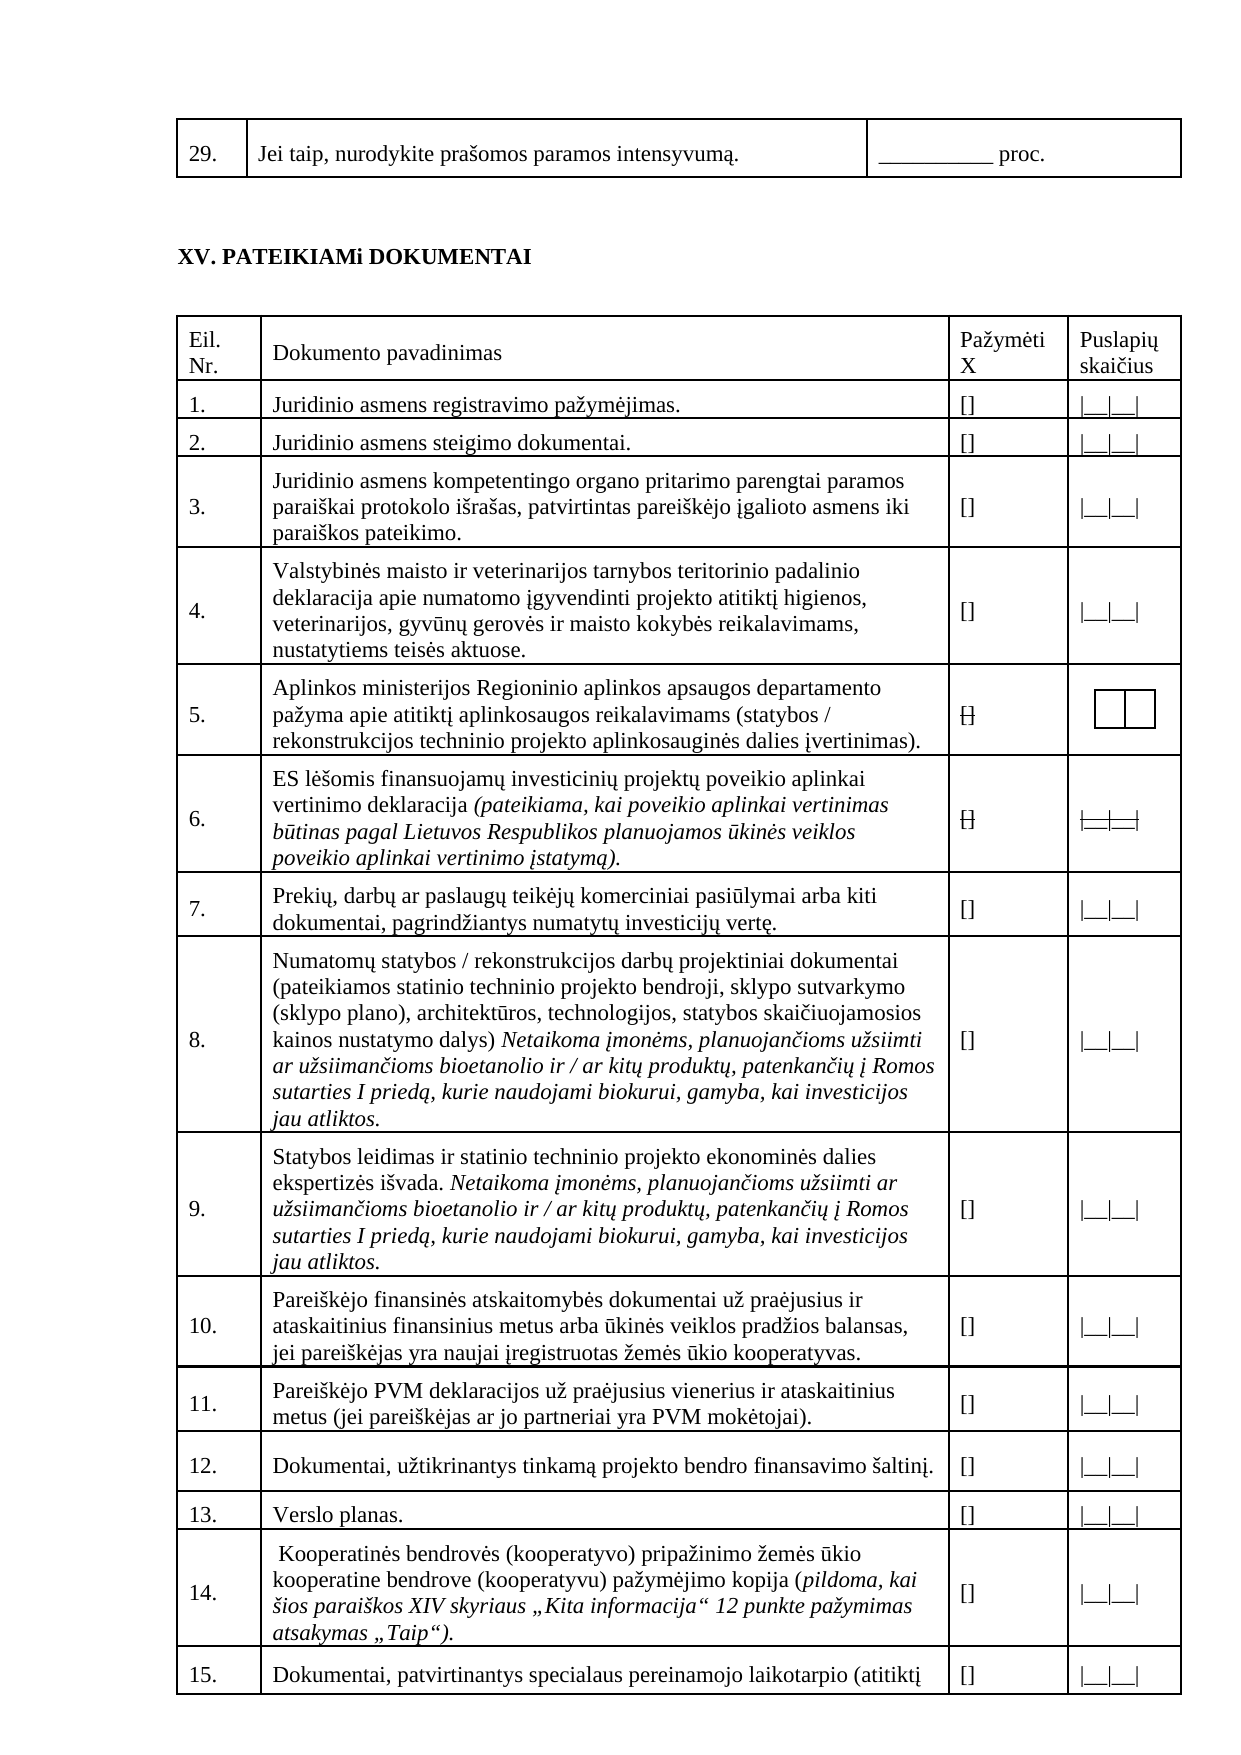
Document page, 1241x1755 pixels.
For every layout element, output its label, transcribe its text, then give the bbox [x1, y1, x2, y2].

table_header Eil. Nr. [178, 317, 260, 379]
table_header [1096, 691, 1124, 727]
table_cell |__|__| [1069, 1647, 1180, 1693]
table_cell [] [950, 381, 1067, 417]
table_cell |__|__| [1069, 1492, 1180, 1528]
table_cell |__|__| [1069, 1530, 1180, 1645]
table_cell [] [950, 873, 1067, 935]
table_cell |__|__| [1069, 756, 1180, 871]
table_cell 29. [178, 120, 246, 176]
table_cell [] [950, 548, 1067, 663]
table_cell Juridinio asmens kompetentingo organo pritarimo parengtai paramos paraiškai protokolo išrašas, patvirtintas pareiškėjo įgalioto asmens iki paraiškos pateikimo. [262, 457, 948, 546]
table_cell [] [950, 1647, 1067, 1693]
table_cell Jei taip, nurodykite prašomos paramos intensyvumą. [248, 120, 866, 176]
table_cell Dokumentai, užtikrinantys tinkamą projekto bendro finansavimo šaltinį. [262, 1432, 948, 1490]
table_cell 4. [178, 548, 260, 663]
table_cell [] [950, 1368, 1067, 1430]
table_cell [] [950, 665, 1067, 753]
table_cell Pareiškėjo PVM deklaracijos už praėjusius vienerius ir ataskaitinius metus (jei pareiškėjas ar jo partneriai yra PVM mokėtojai). [262, 1368, 948, 1430]
table_cell 14. [178, 1530, 260, 1645]
table_cell Numatomų statybos / rekonstrukcijos darbų projektiniai dokumentai (pateikiamos statinio techninio projekto bendroji, sklypo sutvarkymo (sklypo plano), architektūros, technologijos, statybos skaičiuojamosios kainos nustatymo dalys) Netaikoma įmonėms, planuojančioms užsiimti ar užsiimančioms bioetanolio ir / ar kitų produktų, patenkančių į Romos sutarties I priedą, kurie naudojami biokurui, gamyba, kai investicijos jau atliktos. [262, 937, 948, 1131]
table_cell |__|__| [1069, 1277, 1180, 1365]
table_cell |__|__| [1069, 457, 1180, 546]
table_cell 5. [178, 665, 260, 753]
table_cell Valstybinės maisto ir veterinarijos tarnybos teritorinio padalinio deklaracija apie numatomo įgyvendinti projekto atitiktį higienos, veterinarijos, gyvūnų gerovės ir maisto kokybės reikalavimams, nustatytiems teisės aktuose. [262, 548, 948, 663]
table_cell 9. [178, 1133, 260, 1274]
table_cell |__|__| [1069, 1133, 1180, 1274]
table_cell Aplinkos ministerijos Regioninio aplinkos apsaugos departamento pažyma apie atitiktį aplinkosaugos reikalavimams (statybos / rekonstrukcijos techninio projekto aplinkosauginės dalies įvertinimas). [262, 665, 948, 753]
table_cell __________ proc. [868, 120, 1180, 176]
table_header Puslapių skaičius [1069, 317, 1180, 379]
text XV. PATEIKIAMi DOKUMENTAI [177, 243, 1181, 269]
table_cell 6. [178, 756, 260, 871]
table_cell Dokumentai, patvirtinantys specialaus pereinamojo laikotarpio (atitiktį [262, 1647, 948, 1693]
table_cell 15. [178, 1647, 260, 1693]
table_cell [1069, 665, 1180, 753]
table_cell Pareiškėjo finansinės atskaitomybės dokumentai už praėjusius ir ataskaitinius finansinius metus arba ūkinės veiklos pradžios balansas, jei pareiškėjas yra naujai įregistruotas žemės ūkio kooperatyvas. [262, 1277, 948, 1365]
table_cell |__|__| [1069, 1432, 1180, 1490]
table_cell |__|__| [1069, 937, 1180, 1131]
table_cell [] [950, 756, 1067, 871]
table_cell Juridinio asmens steigimo dokumentai. [262, 419, 948, 455]
table_cell Prekių, darbų ar paslaugų teikėjų komerciniai pasiūlymai arba kiti dokumentai, pagrindžiantys numatytų investicijų vertę. [262, 873, 948, 935]
table_cell [] [950, 1133, 1067, 1274]
table_cell 13. [178, 1492, 260, 1528]
table_cell 1. [178, 381, 260, 417]
table_cell [] [950, 1530, 1067, 1645]
table_cell 11. [178, 1368, 260, 1430]
table_cell 8. [178, 937, 260, 1131]
table_header Pažymėti X [950, 317, 1067, 379]
table_cell 7. [178, 873, 260, 935]
table_cell [] [950, 1432, 1067, 1490]
table_cell [] [950, 937, 1067, 1131]
table_cell Juridinio asmens registravimo pažymėjimas. [262, 381, 948, 417]
table_cell |__|__| [1069, 381, 1180, 417]
table_cell [] [950, 1277, 1067, 1365]
table_cell 2. [178, 419, 260, 455]
table_cell [] [950, 419, 1067, 455]
table_cell |__|__| [1069, 873, 1180, 935]
table_cell Statybos leidimas ir statinio techninio projekto ekonominės dalies ekspertizės išvada. Netaikoma įmonėms, planuojančioms užsiimti ar užsiimančioms bioetanolio ir / ar kitų produktų, patenkančių į Romos sutarties I priedą, kurie naudojami biokurui, gamyba, kai investicijos jau atliktos. [262, 1133, 948, 1274]
table_header Dokumento pavadinimas [262, 317, 948, 379]
table_cell [] [950, 457, 1067, 546]
table_cell Verslo planas. [262, 1492, 948, 1528]
table_cell [] [950, 1492, 1067, 1528]
table_cell |__|__| [1069, 548, 1180, 663]
table_cell ES lėšomis finansuojamų investicinių projektų poveikio aplinkai vertinimo deklaracija (pateikiama, kai poveikio aplinkai vertinimas būtinas pagal Lietuvos Respublikos planuojamos ūkinės veiklos poveikio aplinkai vertinimo įstatymą). [262, 756, 948, 871]
table_cell Kooperatinės bendrovės (kooperatyvo) pripažinimo žemės ūkio kooperatine bendrove (kooperatyvu) pažymėjimo kopija (pildoma, kai šios paraiškos XIV skyriaus „Kita informacija“ 12 punkte pažymimas atsakymas „Taip“). [262, 1530, 948, 1645]
table_cell 12. [178, 1432, 260, 1490]
table_cell |__|__| [1069, 1368, 1180, 1430]
table_cell |__|__| [1069, 419, 1180, 455]
table_cell 10. [178, 1277, 260, 1365]
table_header [1126, 691, 1154, 727]
table_cell 3. [178, 457, 260, 546]
